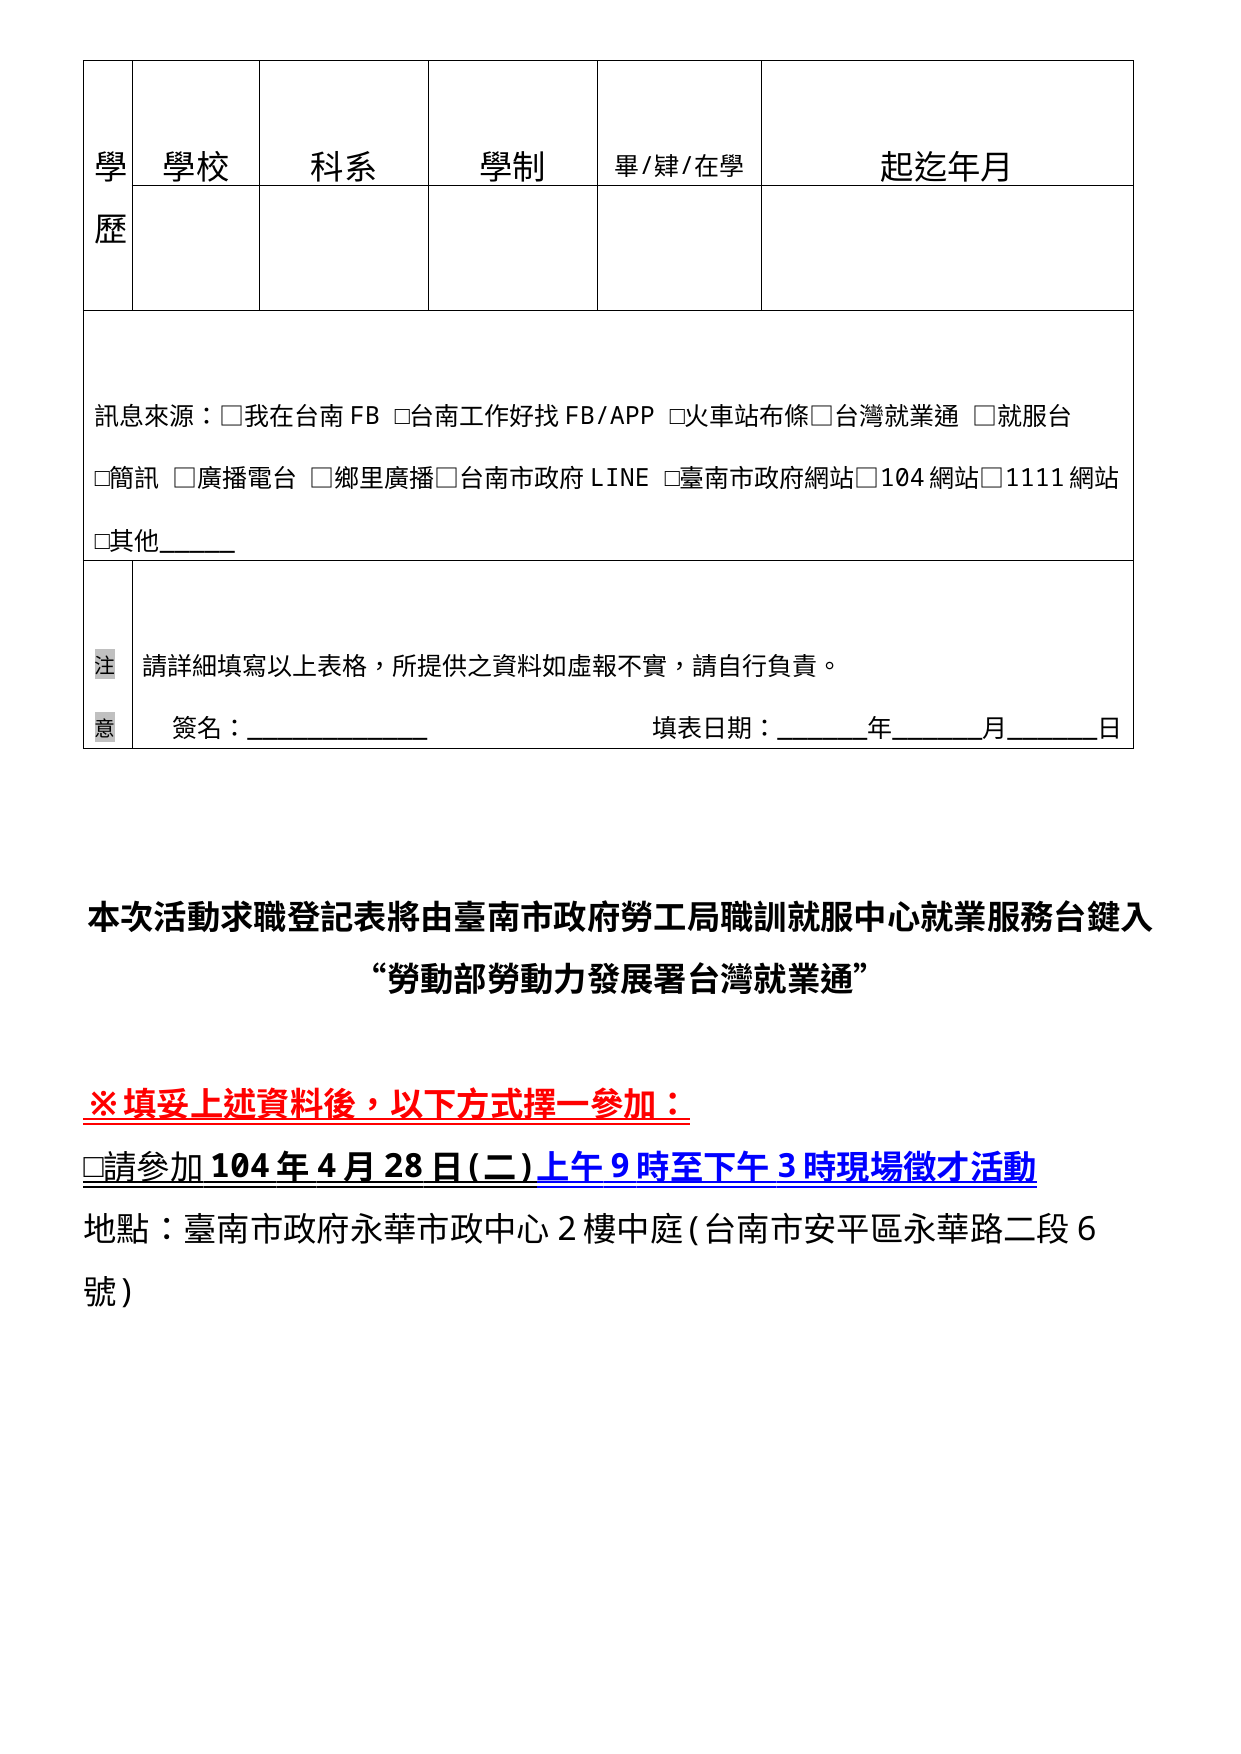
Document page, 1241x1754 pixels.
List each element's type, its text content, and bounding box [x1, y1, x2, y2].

text ※填妥上述資料後，以下方式擇一參加： [83, 1060, 1152, 1123]
table_cell [762, 186, 1133, 310]
table_cell [429, 186, 597, 310]
table_cell [260, 186, 428, 310]
table_cell [598, 186, 761, 310]
table_cell 科系 [260, 61, 428, 185]
text 本次活動求職登記表將由臺南市政府勞工局職訓就服中心就業服務台鍵入“勞動部勞動力發展署台灣就業通” [83, 873, 1157, 998]
table_cell 畢/肄/在學 [598, 61, 761, 185]
table_cell 學制 [429, 61, 597, 185]
table_cell 訊息來源：□我在台南FB □台南工作好找FB/APP □火車站布條□台灣就業通 □就服台 □簡訊 □廣播電台 □鄉里廣播□台南市政府LINE □臺南市政府網站□104網站□1111網站 □其他_____ [84, 311, 1133, 560]
table_cell 請詳細填寫以上表格，所提供之資料如虛報不實，請自行負責。 簽名：____________ 填表日期：______年______月______日 [133, 561, 1133, 748]
table_cell 學校 [133, 61, 259, 185]
text □請參加104年4月28日(二)上午9時至下午3時現場徵才活動 [83, 1123, 1152, 1185]
text 地點：臺南市政府永華市政中心2樓中庭(台南市安平區永華路二段6號) [83, 1185, 1152, 1310]
table_cell 起迄年月 [762, 61, 1133, 185]
table_cell 學 歷 [84, 61, 132, 310]
table_cell 注意 [84, 561, 132, 748]
table_cell [133, 186, 259, 310]
